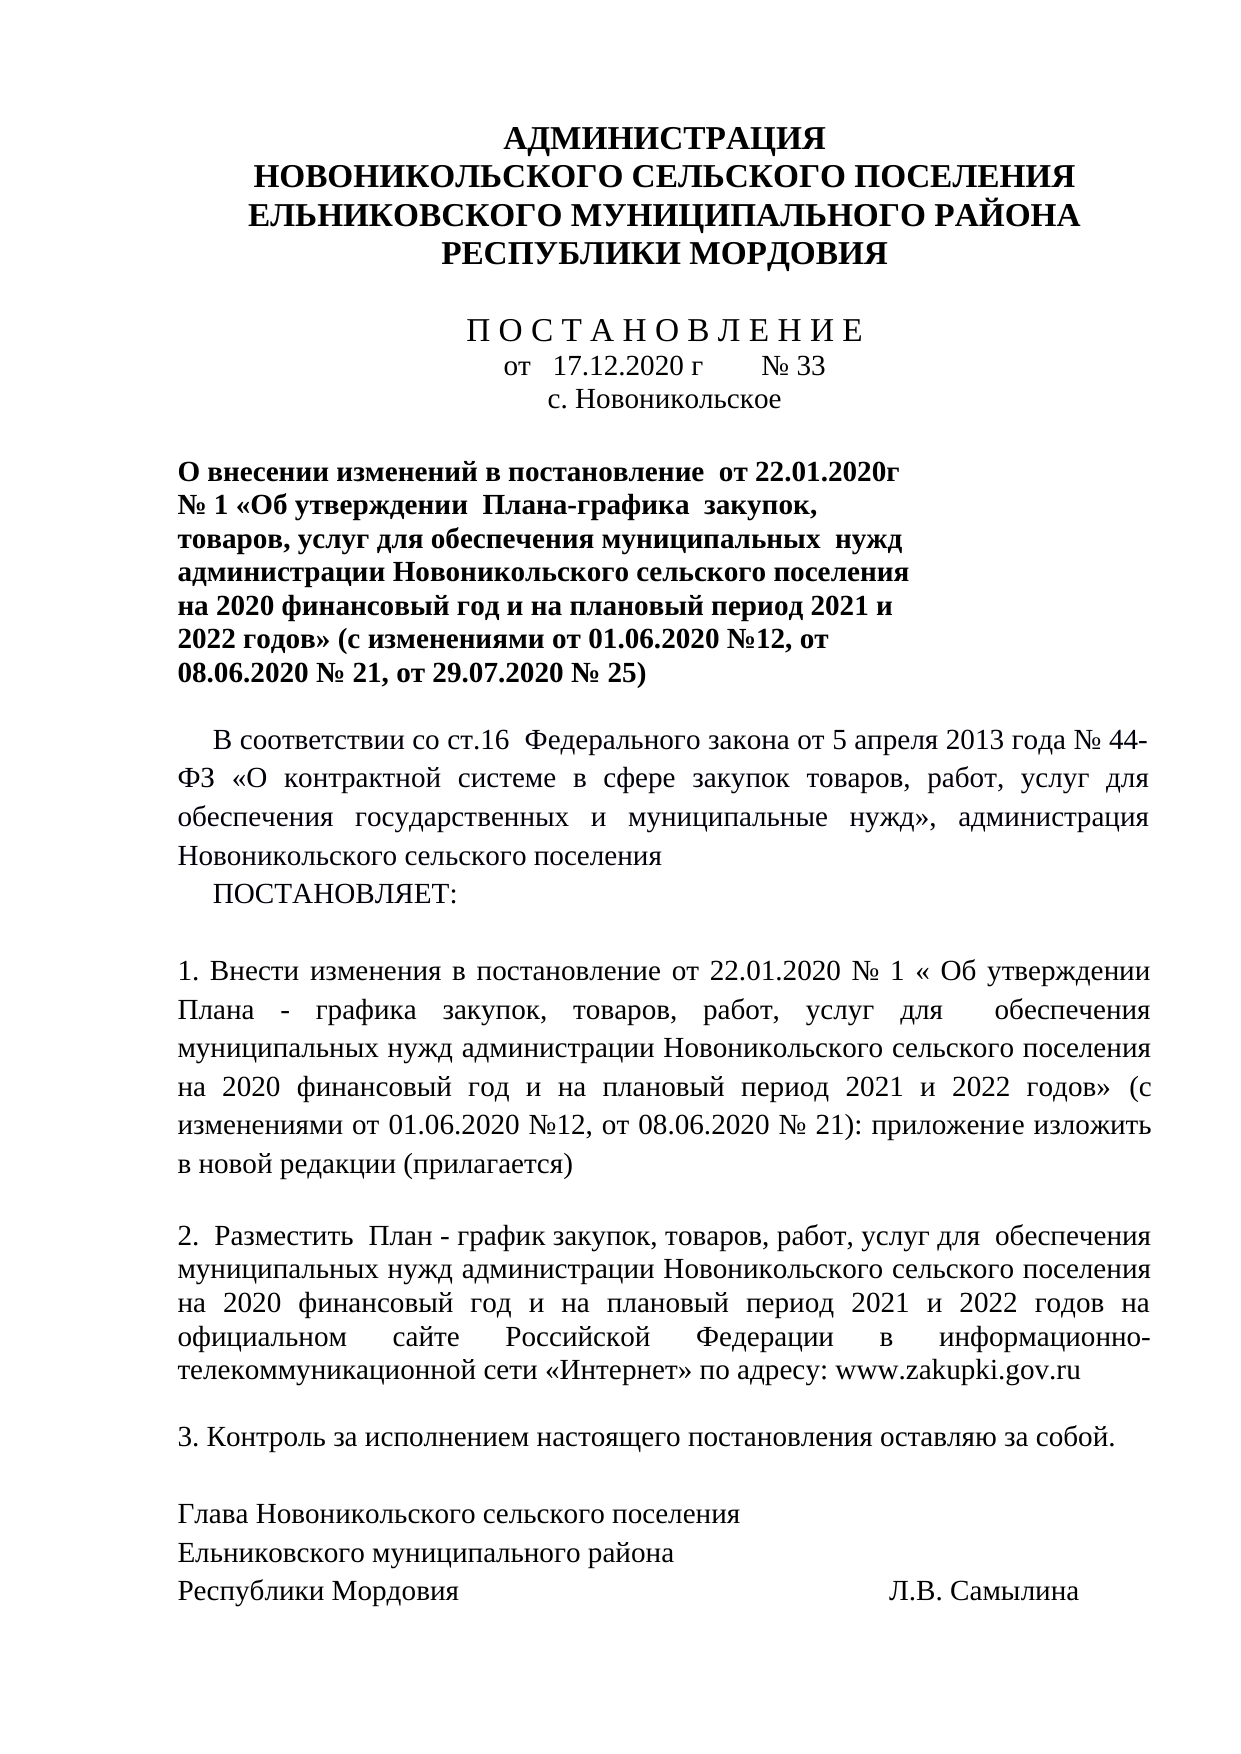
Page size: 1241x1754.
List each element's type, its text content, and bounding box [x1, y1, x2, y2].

text О внесении изменений в постановление от 22.01.2020г № 1 «Об утверждении Плана-графика закупок, товаров, услуг для обеспечения муниципальных нужд администрации Новоникольского сельского поселения на 2020 финансовый год и на плановый период 2021 и 2022 годов» (с изменениями от 01.06.2020 №12, от 08.06.2020 № 21, от 29.07.2020 № 25) [177, 454, 920, 688]
text АДМИНИСТРАЦИЯ [177, 118, 1152, 156]
text Ельниковского муниципального района [177, 1535, 1152, 1568]
text 1. Внести изменения в постановление от 22.01.2020 № 1 « Об утверждении Плана - графика закупок, товаров, работ, услуг для обеспечения муниципальных нужд администрации Новоникольского сельского поселения на 2020 финансовый год и на плановый период 2021 и 2022 годов» (с изменениями от 01.06.2020 №12, от 08.06.2020 № 21): приложение изложить в новой редакции (прилагается) [177, 953, 1152, 1179]
text НОВОНИКОЛЬСКОГО СЕЛЬСКОГО ПОСЕЛЕНИЯ [177, 156, 1152, 195]
text с. Новоникольское [177, 382, 1152, 415]
text РЕСПУБЛИКИ МОРДОВИЯ [177, 233, 1152, 271]
text от 17.12.2020 г № 33 [177, 348, 1152, 382]
text ЕЛЬНИКОВСКОГО МУНИЦИПАЛЬНОГО РАЙОНА [177, 195, 1152, 233]
text ПОСТАНОВЛЯЕТ: [177, 876, 1149, 910]
text 3. Контроль за исполнением настоящего постановления оставляю за собой. [177, 1419, 1152, 1453]
text Республики Мордовия Л.В. Самылина [177, 1573, 1152, 1607]
text Глава Новоникольского сельского поселения [177, 1496, 1152, 1530]
subtitle П О С Т А Н О В Л Е Н И Е [177, 310, 1152, 348]
text 2. Разместить План - график закупок, товаров, работ, услуг для обеспечения муниципальных нужд администрации Новоникольского сельского поселения на 2020 финансовый год и на плановый период 2021 и 2022 годов на официальном сайте Российской Федерации в информационно-телекоммуникационной сети «Интернет» по адресу: www.zakupki.gov.ru [177, 1218, 1152, 1386]
text В соответствии со ст.16 Федерального закона от 5 апреля 2013 года № 44-ФЗ «О контрактной системе в сфере закупок товаров, работ, услуг для обеспечения государственных и муниципальные нужд», администрация Новоникольского сельского поселения [177, 722, 1149, 871]
